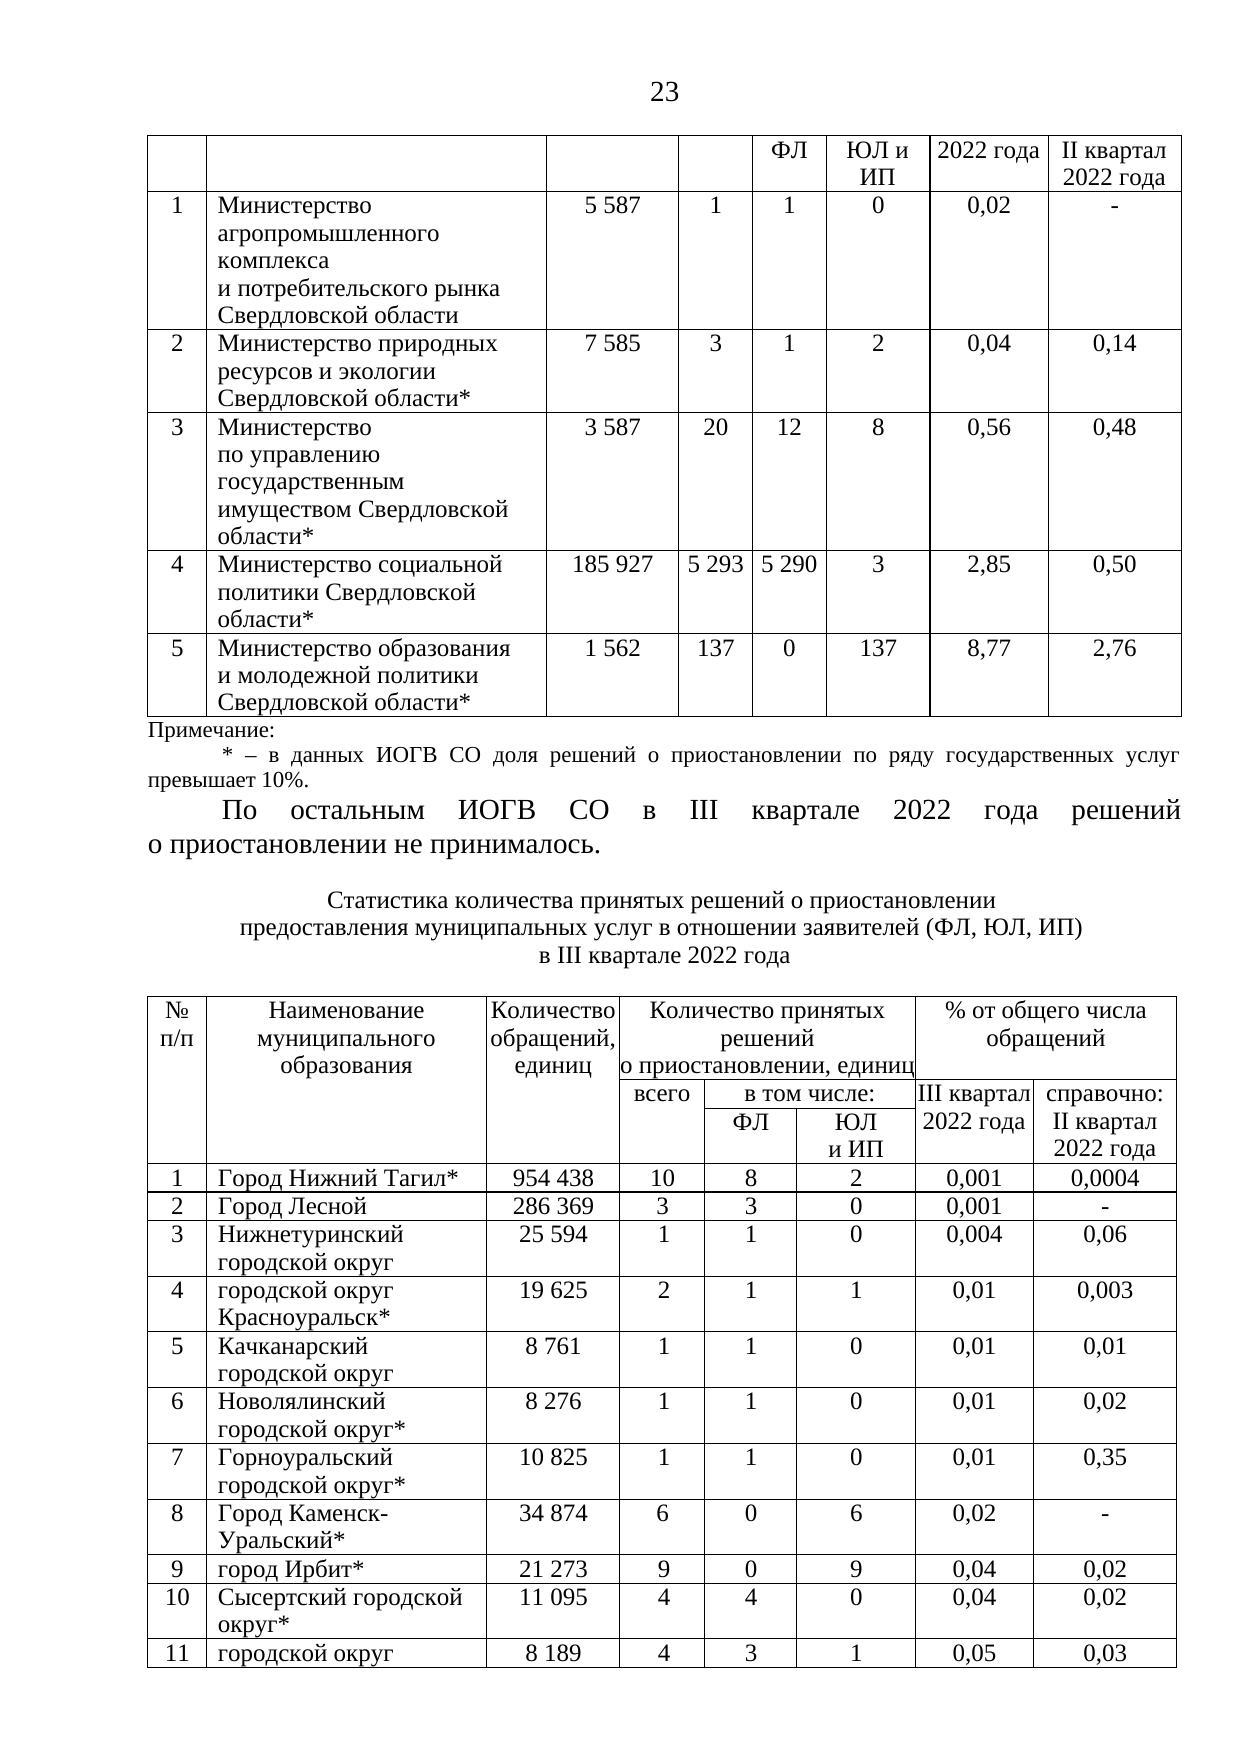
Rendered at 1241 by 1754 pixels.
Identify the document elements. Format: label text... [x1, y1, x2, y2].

table_cell - [1034, 1193, 1176, 1220]
table_cell 1 [705, 1277, 796, 1331]
table_cell 137 [679, 634, 752, 716]
table_cell 0,001 [916, 1193, 1033, 1220]
text Примечание: [148, 717, 1181, 742]
table_cell Нижнетуринский городской округ [207, 1221, 486, 1276]
table_cell 0 [705, 1500, 796, 1554]
table_cell 20 [679, 413, 752, 550]
table_cell 0,01 [916, 1388, 1033, 1443]
table_cell 0,03 [1034, 1639, 1176, 1667]
table_cell 0 [797, 1221, 915, 1276]
table_cell - [1049, 192, 1181, 329]
table_cell 34 874 [487, 1500, 619, 1554]
table_cell 0,02 [1034, 1388, 1176, 1443]
table_cell 137 [827, 634, 929, 716]
table_cell Министерство природных ресурсов и экологии Свердловской области* [207, 330, 546, 412]
table_cell 5 293 [679, 551, 752, 633]
table_cell 5 [148, 634, 206, 716]
table_cell 2 [148, 1193, 206, 1220]
table_cell 5 587 [547, 192, 678, 329]
table_cell 1 [620, 1388, 704, 1443]
table_cell 0,06 [1034, 1221, 1176, 1276]
table_cell 4 [148, 1277, 206, 1331]
table_cell 10 [148, 1584, 206, 1638]
table_cell 3 [148, 1221, 206, 1276]
table_cell 12 [753, 413, 826, 550]
table_cell Город Лесной [207, 1193, 486, 1220]
table_cell 0,56 [931, 413, 1048, 550]
table_cell 0 [753, 634, 826, 716]
table_cell 3 [148, 413, 206, 550]
table_cell 3 [705, 1639, 796, 1667]
table_cell 9 [620, 1555, 704, 1582]
table_cell 1 [148, 192, 206, 329]
table_cell 1 [620, 1221, 704, 1276]
table_cell 1 [620, 1444, 704, 1498]
table_cell 2,76 [1049, 634, 1181, 716]
table_cell город Ирбит* [207, 1555, 486, 1582]
table_cell 0,0004 [1034, 1164, 1176, 1191]
table_cell 11 [148, 1639, 206, 1667]
table_cell городской округ [207, 1639, 486, 1667]
table_cell 25 594 [487, 1221, 619, 1276]
table_header % от общего числа обращений [916, 997, 1176, 1079]
table_cell Горноуральский городской округ* [207, 1444, 486, 1498]
table_cell справочно: II квартал 2022 года [1034, 1080, 1176, 1163]
table_cell 2 [620, 1277, 704, 1331]
table_cell 8 276 [487, 1388, 619, 1443]
table_cell 6 [148, 1388, 206, 1443]
table_cell 10 825 [487, 1444, 619, 1498]
table_cell ФЛ [705, 1109, 796, 1163]
table_header № п/п [148, 997, 206, 1163]
table_cell 4 [705, 1584, 796, 1638]
table_cell ЮЛ и ИП [797, 1109, 915, 1163]
table_cell 0 [797, 1193, 915, 1220]
table_cell 0 [797, 1444, 915, 1498]
table_cell 0,004 [916, 1221, 1033, 1276]
table_cell 8,77 [931, 634, 1048, 716]
table_cell 0,48 [1049, 413, 1181, 550]
table_cell 10 [620, 1164, 704, 1191]
table_cell 0,04 [916, 1555, 1033, 1582]
table_cell 0 [797, 1332, 915, 1387]
table_cell 4 [148, 551, 206, 633]
table_cell 1 [705, 1332, 796, 1387]
table_header Наименование муниципального образования [207, 997, 486, 1163]
table_cell Город Каменск-Уральский* [207, 1500, 486, 1554]
table_cell городской округ Красноуральск* [207, 1277, 486, 1331]
table_cell Сысертский городской округ* [207, 1584, 486, 1638]
table_cell II квартал 2022 года [1049, 136, 1181, 191]
table_cell 4 [620, 1584, 704, 1638]
table_cell 1 562 [547, 634, 678, 716]
table_cell Качканарский городской округ [207, 1332, 486, 1387]
table_cell 6 [620, 1500, 704, 1554]
table_cell 8 [705, 1164, 796, 1191]
table_cell 8 761 [487, 1332, 619, 1387]
table_cell 21 273 [487, 1555, 619, 1582]
table_cell 1 [797, 1639, 915, 1667]
table_cell 8 189 [487, 1639, 619, 1667]
table_cell 6 [797, 1500, 915, 1554]
table_cell Новолялинский городской округ* [207, 1388, 486, 1443]
table_cell 1 [753, 192, 826, 329]
table_cell ФЛ [753, 136, 826, 191]
table_cell 9 [797, 1555, 915, 1582]
table_cell 5 [148, 1332, 206, 1387]
table_cell 0,14 [1049, 330, 1181, 412]
table_cell 0 [827, 192, 929, 329]
table_cell 4 [620, 1639, 704, 1667]
table_cell 3 [827, 551, 929, 633]
table_cell 0 [705, 1555, 796, 1582]
table_cell 1 [705, 1221, 796, 1276]
table_cell 1 [705, 1388, 796, 1443]
table_cell 19 625 [487, 1277, 619, 1331]
table_cell 0,01 [916, 1332, 1033, 1387]
table_cell 1 [753, 330, 826, 412]
table_cell 1 [148, 1164, 206, 1191]
table_cell 7 585 [547, 330, 678, 412]
table_cell 0,01 [916, 1277, 1033, 1331]
table_cell 3 587 [547, 413, 678, 550]
table_cell 2 [797, 1164, 915, 1191]
text По остальным ИОГВ СО в III квартале 2022 года решений о приостановлении не принималось. [148, 792, 1181, 859]
table_cell 0,35 [1034, 1444, 1176, 1498]
table_cell 0,04 [916, 1584, 1033, 1638]
table_cell 0,02 [1034, 1555, 1176, 1582]
table_cell - [1034, 1500, 1176, 1554]
table_cell 954 438 [487, 1164, 619, 1191]
table_cell 0 [797, 1388, 915, 1443]
table_cell 2 [148, 330, 206, 412]
table_header [148, 136, 206, 191]
table_cell 9 [148, 1555, 206, 1582]
table_cell 3 [679, 330, 752, 412]
text * – в данных ИОГВ СО доля решений о приостановлении по ряду государственных услуг превышает 10%. [148, 742, 1181, 792]
table_cell 8 [148, 1500, 206, 1554]
table_cell Министерство социальной политики Свердловской области* [207, 551, 546, 633]
table_cell Министерство по управлению государственным имуществом Свердловской области* [207, 413, 546, 550]
table_cell Город Нижний Тагил* [207, 1164, 486, 1191]
table_cell Министерство агропромышленного комплекса и потребительского рынка Свердловской области [207, 192, 546, 329]
text Статистика количества принятых решений о приостановлении [148, 887, 1181, 914]
table_cell 0,02 [916, 1500, 1033, 1554]
table_cell 286 369 [487, 1193, 619, 1220]
table_cell в том числе: [705, 1080, 915, 1107]
table_cell 1 [679, 192, 752, 329]
text в III квартале 2022 года [148, 941, 1181, 969]
table_cell 185 927 [547, 551, 678, 633]
table_cell всего [620, 1080, 704, 1163]
table_cell 0,50 [1049, 551, 1181, 633]
table_cell 1 [620, 1332, 704, 1387]
table_cell 3 [705, 1193, 796, 1220]
table_cell [679, 136, 752, 191]
table_cell 8 [827, 413, 929, 550]
table_cell 0,04 [931, 330, 1048, 412]
text предоставления муниципальных услуг в отношении заявителей (ФЛ, ЮЛ, ИП) [148, 914, 1181, 941]
table_header Количество обращений, единиц [487, 997, 619, 1163]
table_cell 1 [705, 1444, 796, 1498]
table_cell 0,02 [1034, 1584, 1176, 1638]
table_cell 1 [797, 1277, 915, 1331]
table_cell 0 [797, 1584, 915, 1638]
table_cell 0,003 [1034, 1277, 1176, 1331]
table_cell 7 [148, 1444, 206, 1498]
table_cell 0,01 [1034, 1332, 1176, 1387]
table_header [547, 136, 678, 191]
table_cell ЮЛ и ИП [827, 136, 929, 191]
table_cell 3 [620, 1193, 704, 1220]
table_cell 0,05 [916, 1639, 1033, 1667]
table_header Количество принятых решений о приостановлении, единиц [620, 997, 915, 1079]
table_cell 11 095 [487, 1584, 619, 1638]
table_cell Министерство образования и молодежной политики Свердловской области* [207, 634, 546, 716]
table_cell III квартал 2022 года [916, 1080, 1033, 1163]
table_cell 2 [827, 330, 929, 412]
table_cell 2022 года [931, 136, 1048, 191]
table_header [207, 136, 546, 191]
table_cell 5 290 [753, 551, 826, 633]
table_cell 2,85 [931, 551, 1048, 633]
table_cell 0,01 [916, 1444, 1033, 1498]
table_cell 0,02 [931, 192, 1048, 329]
table_cell 0,001 [916, 1164, 1033, 1191]
